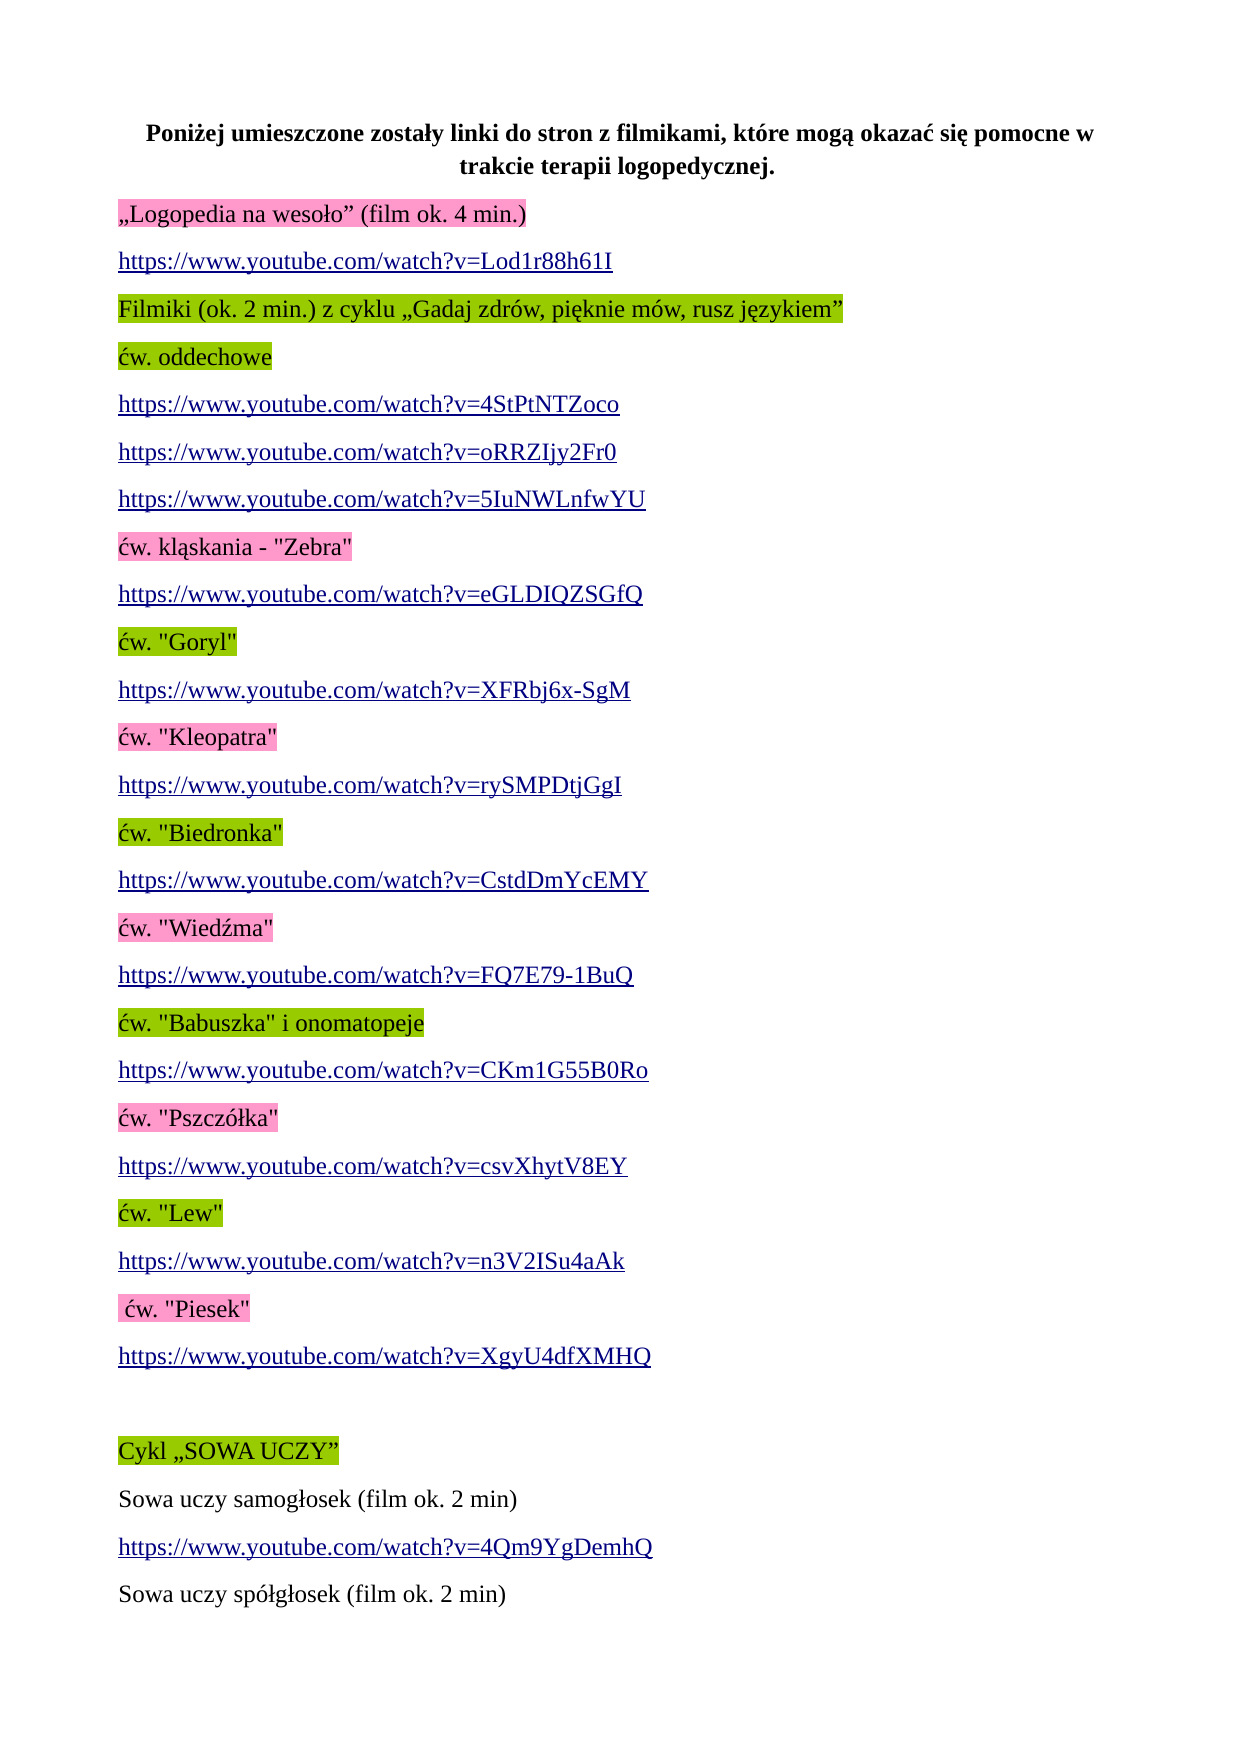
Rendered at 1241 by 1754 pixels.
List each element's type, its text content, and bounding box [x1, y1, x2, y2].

text https://www.youtube.com/watch?v=XgyU4dfXMHQ [118, 1341, 1122, 1370]
text https://www.youtube.com/watch?v=4StPtNTZoco [118, 389, 1122, 418]
text ćw. "Goryl" [118, 627, 1122, 656]
text Sowa uczy samogłosek (film ok. 2 min) [118, 1484, 1122, 1513]
text https://www.youtube.com/watch?v=FQ7E79-1BuQ [118, 960, 1122, 989]
text „Logopedia na wesoło” (film ok. 4 min.) [118, 199, 1122, 227]
text https://www.youtube.com/watch?v=4Qm9YgDemhQ [118, 1532, 1122, 1560]
text https://www.youtube.com/watch?v=rySMPDtjGgI [118, 770, 1122, 799]
text https://www.youtube.com/watch?v=XFRbj6x-SgM [118, 675, 1122, 703]
text ćw. "Pszczółka" [118, 1103, 1122, 1132]
text Filmiki (ok. 2 min.) z cyklu „Gadaj zdrów, pięknie mów, rusz językiem” [118, 294, 1122, 323]
text https://www.youtube.com/watch?v=CKm1G55B0Ro [118, 1056, 1122, 1084]
text https://www.youtube.com/watch?v=eGLDIQZSGfQ [118, 579, 1122, 608]
text https://www.youtube.com/watch?v=5IuNWLnfwYU [118, 484, 1122, 513]
text https://www.youtube.com/watch?v=CstdDmYcEMY [118, 865, 1122, 894]
text Poniżej umieszczone zostały linki do stron z filmikami, które mogą okazać się pomocne w trakcie terapii logopedycznej. [118, 118, 1122, 180]
text Cykl „SOWA UCZY” [118, 1436, 1122, 1465]
text ćw. oddechowe [118, 342, 1122, 370]
text https://www.youtube.com/watch?v=csvXhytV8EY [118, 1151, 1122, 1179]
text https://www.youtube.com/watch?v=oRRZIjy2Fr0 [118, 437, 1122, 466]
text ćw. kląskania - "Zebra" [118, 532, 1122, 561]
text Sowa uczy spółgłosek (film ok. 2 min) [118, 1579, 1122, 1608]
text ćw. "Piesek" [118, 1294, 1122, 1322]
text ćw. "Biedronka" [118, 818, 1122, 846]
text ćw. "Wiedźma" [118, 913, 1122, 942]
text ćw. "Lew" [118, 1198, 1122, 1227]
text https://www.youtube.com/watch?v=Lod1r88h61I [118, 246, 1122, 275]
text ćw. "Babuszka" i onomatopeje [118, 1008, 1122, 1037]
text https://www.youtube.com/watch?v=n3V2ISu4aAk [118, 1246, 1122, 1275]
text ćw. "Kleopatra" [118, 722, 1122, 751]
